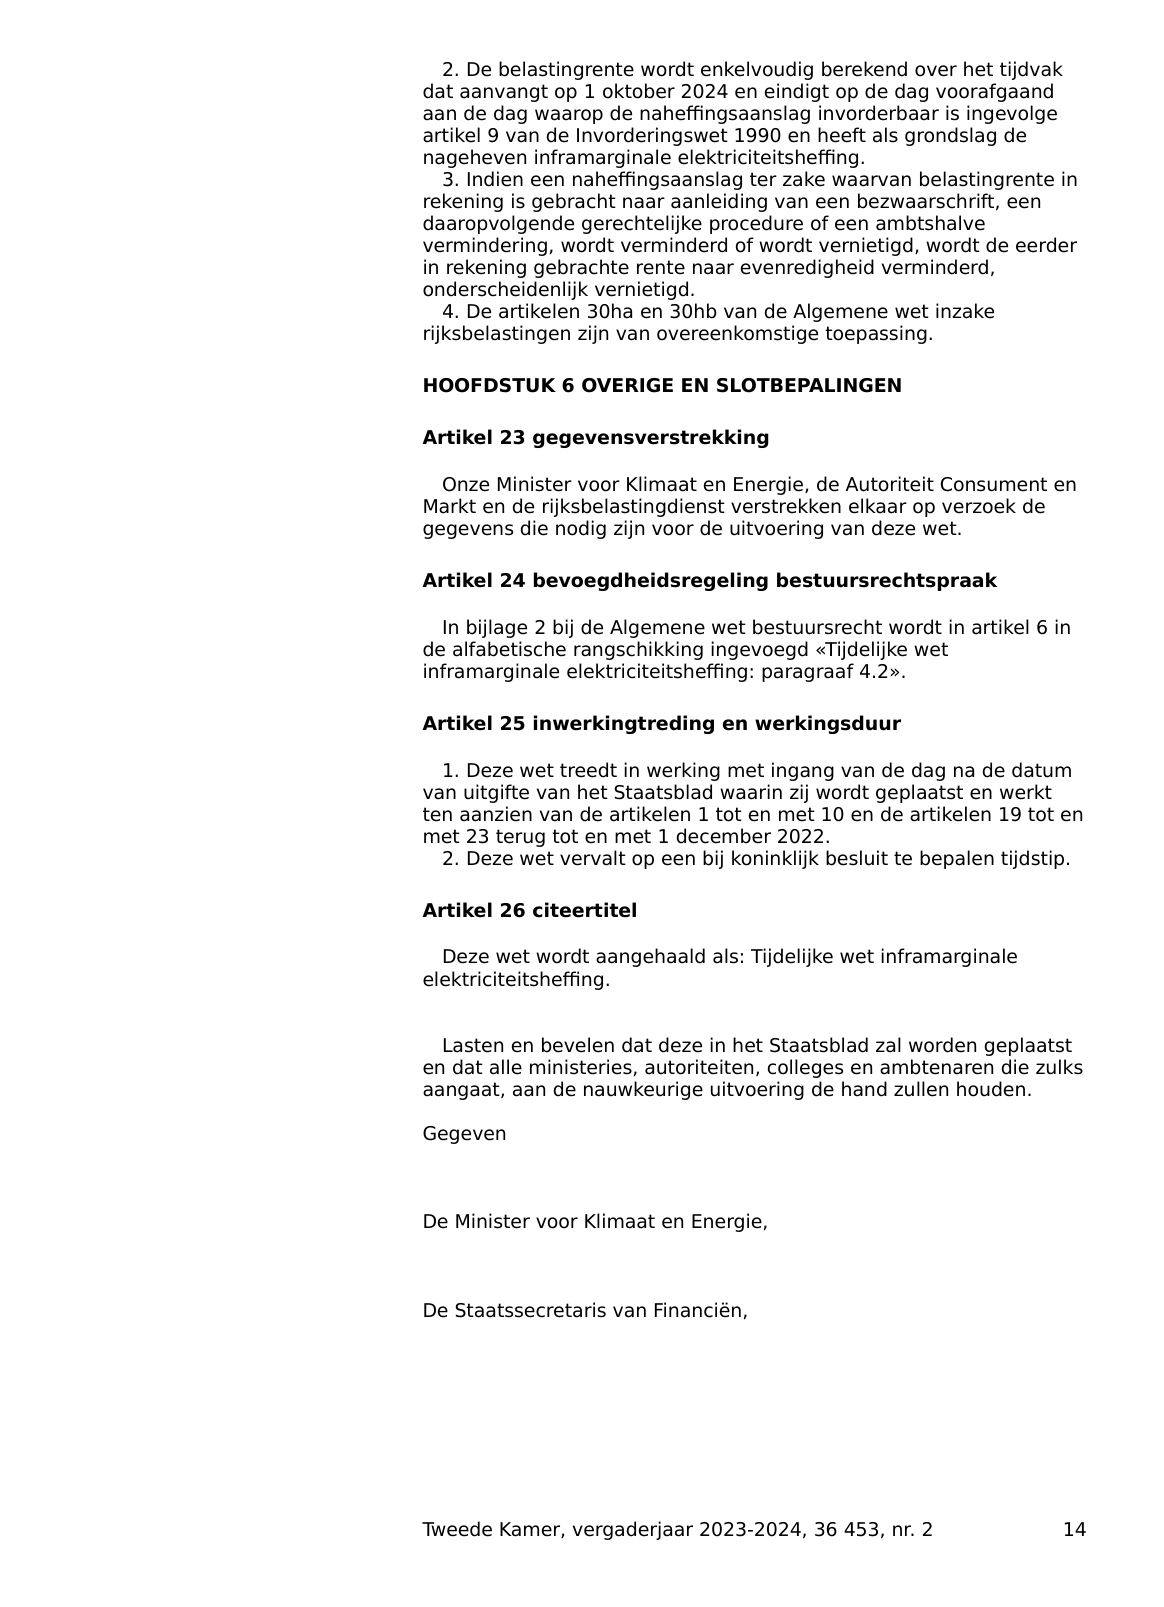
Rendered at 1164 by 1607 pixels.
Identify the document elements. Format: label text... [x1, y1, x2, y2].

subtitle HOOFDSTUK 6 OVERIGE EN SLOTBEPALINGEN [422, 375, 1087, 397]
text In bijlage 2 bij de Algemene wet bestuursrecht wordt in artikel 6 in de alfabetische rangschikking ingevoegd «Tijdelijke wet inframarginale elektriciteitsheffing: paragraaf 4.2». [422, 617, 1087, 683]
text 3. Indien een naheffingsaanslag ter zake waarvan belastingrente in rekening is gebracht naar aanleiding van een bezwaarschrift, een daaropvolgende gerechtelijke procedure of een ambtshalve vermindering, wordt verminderd of wordt vernietigd, wordt de eerder in rekening gebrachte rente naar evenredigheid verminderd, onderscheidenlijk vernietigd. [422, 169, 1087, 301]
text De Staatssecretaris van Financiën, [422, 1300, 1087, 1322]
subtitle Artikel 26 citeertitel [422, 899, 1087, 921]
subtitle Artikel 25 inwerkingtreding en werkingsduur [422, 713, 1087, 734]
text Onze Minister voor Klimaat en Energie, de Autoriteit Consument en Markt en de rijksbelastingdienst verstrekken elkaar op verzoek de gegevens die nodig zijn voor de uitvoering van deze wet. [422, 474, 1087, 540]
text Gegeven [422, 1123, 1087, 1145]
text 4. De artikelen 30ha en 30hb van de Algemene wet inzake rijksbelastingen zijn van overeenkomstige toepassing. [422, 301, 1087, 345]
text 2. Deze wet vervalt op een bij koninklijk besluit te bepalen tijdstip. [422, 847, 1087, 869]
text 1. Deze wet treedt in werking met ingang van de dag na de datum van uitgifte van het Staatsblad waarin zij wordt geplaatst en werkt ten aanzien van de artikelen 1 tot en met 10 en de artikelen 19 tot en met 23 terug tot en met 1 december 2022. [422, 759, 1087, 847]
text De Minister voor Klimaat en Energie, [422, 1211, 1087, 1233]
text Deze wet wordt aangehaald als: Tijdelijke wet inframarginale elektriciteitsheffing. [422, 946, 1087, 990]
text 2. De belastingrente wordt enkelvoudig berekend over het tijdvak dat aanvangt op 1 oktober 2024 en eindigt op de dag voorafgaand aan de dag waarop de naheffingsaanslag invorderbaar is ingevolge artikel 9 van de Invorderingswet 1990 en heeft als grondslag de nageheven inframarginale elektriciteitsheffing. [422, 59, 1087, 169]
subtitle Artikel 23 gegevensverstrekking [422, 427, 1087, 449]
subtitle Artikel 24 bevoegdheidsregeling bestuursrechtspraak [422, 570, 1087, 592]
text Lasten en bevelen dat deze in het Staatsblad zal worden geplaatst en dat alle ministeries, autoriteiten, colleges en ambtenaren die zulks aangaat, aan de nauwkeurige uitvoering de hand zullen houden. [422, 1035, 1087, 1101]
